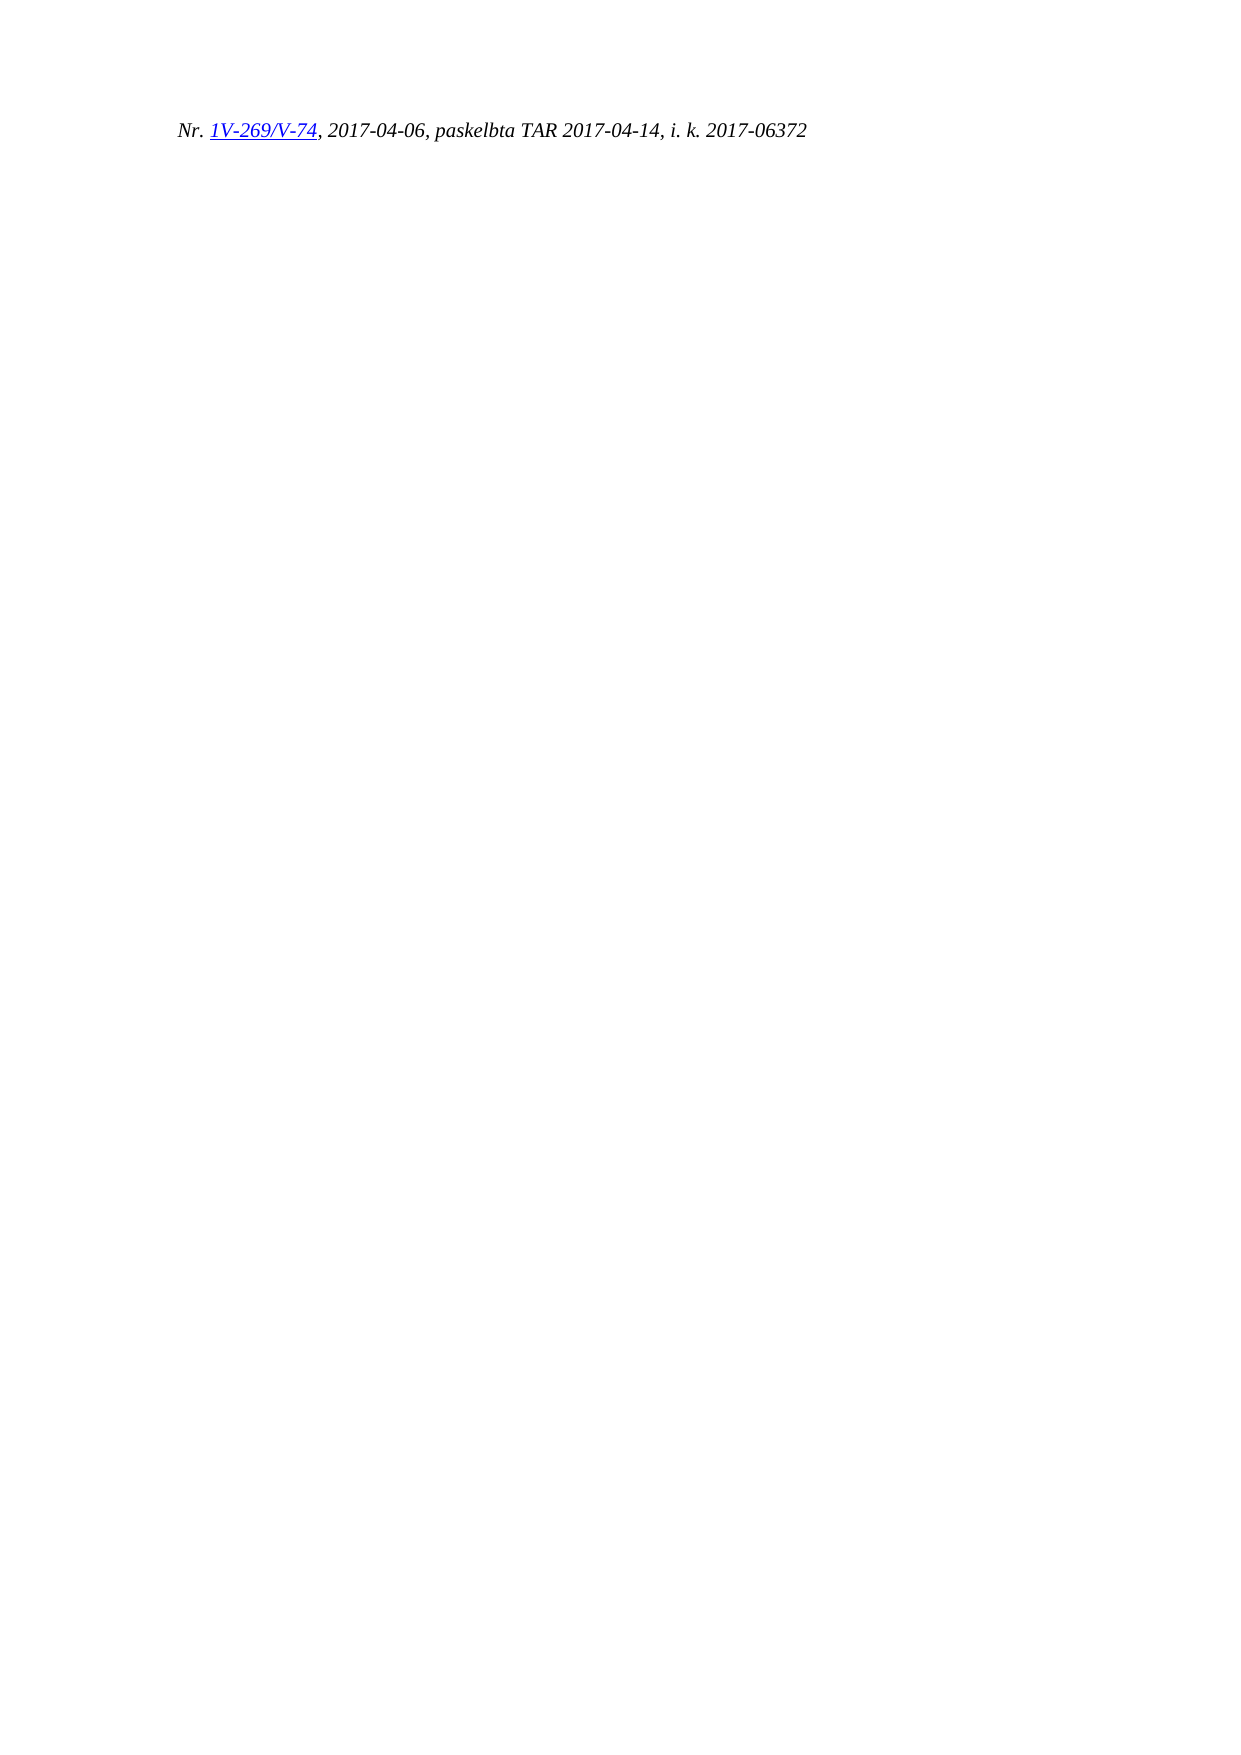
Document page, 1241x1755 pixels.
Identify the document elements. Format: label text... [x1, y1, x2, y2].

text Nr. 1V-269/V-74, 2017-04-06, paskelbta TAR 2017-04-14, i. k. 2017-06372 [177, 118, 1181, 142]
